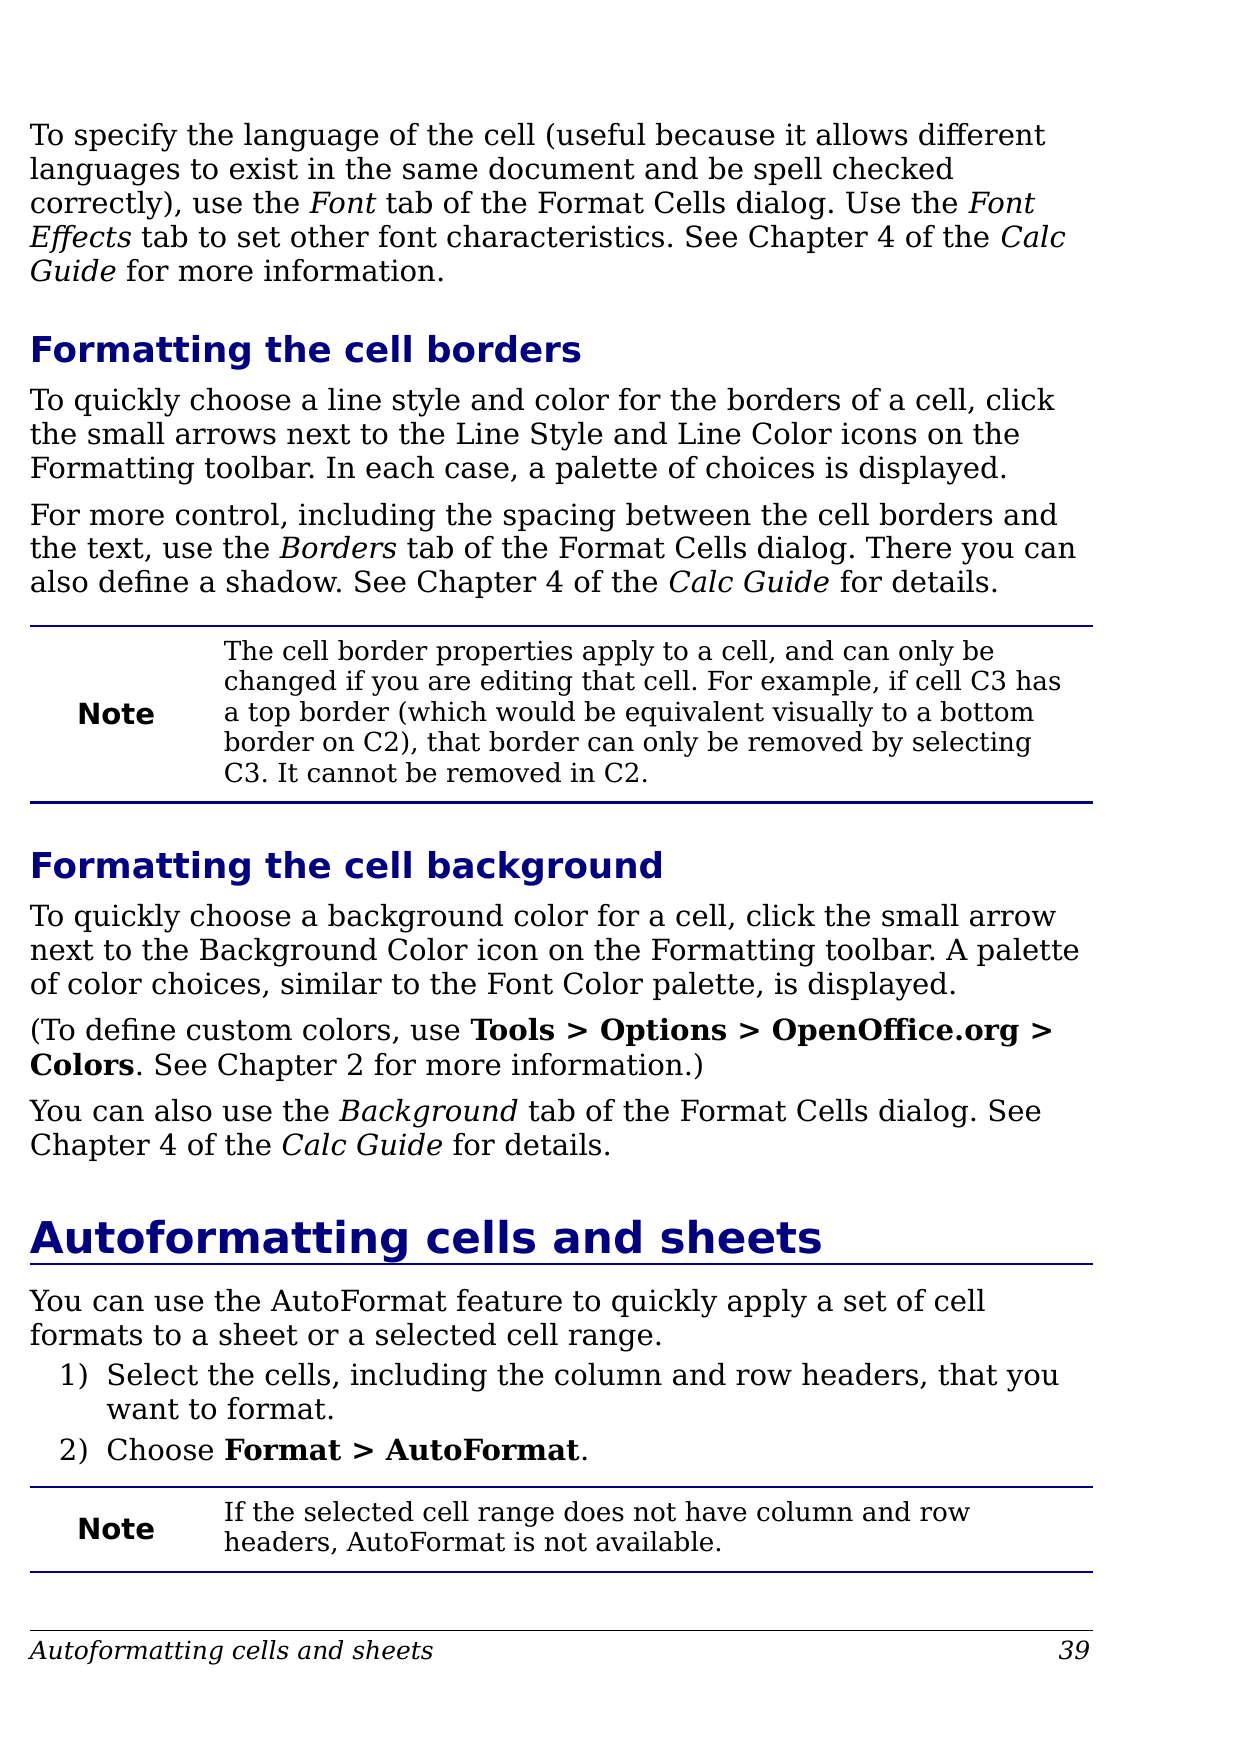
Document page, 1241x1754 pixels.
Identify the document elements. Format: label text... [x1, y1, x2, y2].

text (To define custom colors, use Tools > Options > OpenOffice.org > Colors. See Chapter 2 for more information.) [29, 1013, 1093, 1082]
table_header The cell border properties apply to a cell, and can only be changed if you are editing that cell. For example, if cell C3 has a top border (which would be equivalent visually to a bottom border on C2), that border can only be removed by selecting C3. It cannot be removed in C2. [203, 627, 1093, 801]
table_header Note [30, 627, 202, 801]
text You can also use the Background tab of the Format Cells dialog. See Chapter 4 of the Calc Guide for details. [29, 1094, 1093, 1162]
subtitle Formatting the cell background [29, 845, 1093, 887]
table_header If the selected cell range does not have column and row headers, AutoFormat is not available. [203, 1488, 1093, 1571]
text To quickly choose a line style and color for the borders of a cell, click the small arrows next to the Line Style and Line Color icons on the Formatting toolbar. In each case, a palette of choices is displayed. [29, 383, 1093, 485]
list Choose Format > AutoFormat. [88, 1433, 1093, 1467]
list Select the cells, including the column and row headers, that you want to format. [88, 1358, 1093, 1426]
subtitle Formatting the cell borders [29, 329, 1093, 371]
text To specify the language of the cell (useful because it allows different languages to exist in the same document and be spell checked correctly), use the Font tab of the Format Cells dialog. Use the Font Effects tab to set other font characteristics. See Chapter 4 of the Calc Guide for more information. [29, 118, 1093, 288]
table_header Note [30, 1488, 202, 1571]
list You can use the AutoFormat feature to quickly apply a set of cell formats to a sheet or a selected cell range. [29, 1284, 1093, 1352]
text To quickly choose a background color for a cell, click the small arrow next to the Background Color icon on the Formatting toolbar. A palette of color choices, similar to the Font Color palette, is displayed. [29, 899, 1093, 1001]
subtitle Autoformatting cells and sheets [29, 1212, 1093, 1265]
text For more control, including the spacing between the cell borders and the text, use the Borders tab of the Format Cells dialog. There you can also define a shadow. See Chapter 4 of the Calc Guide for details. [29, 498, 1093, 600]
